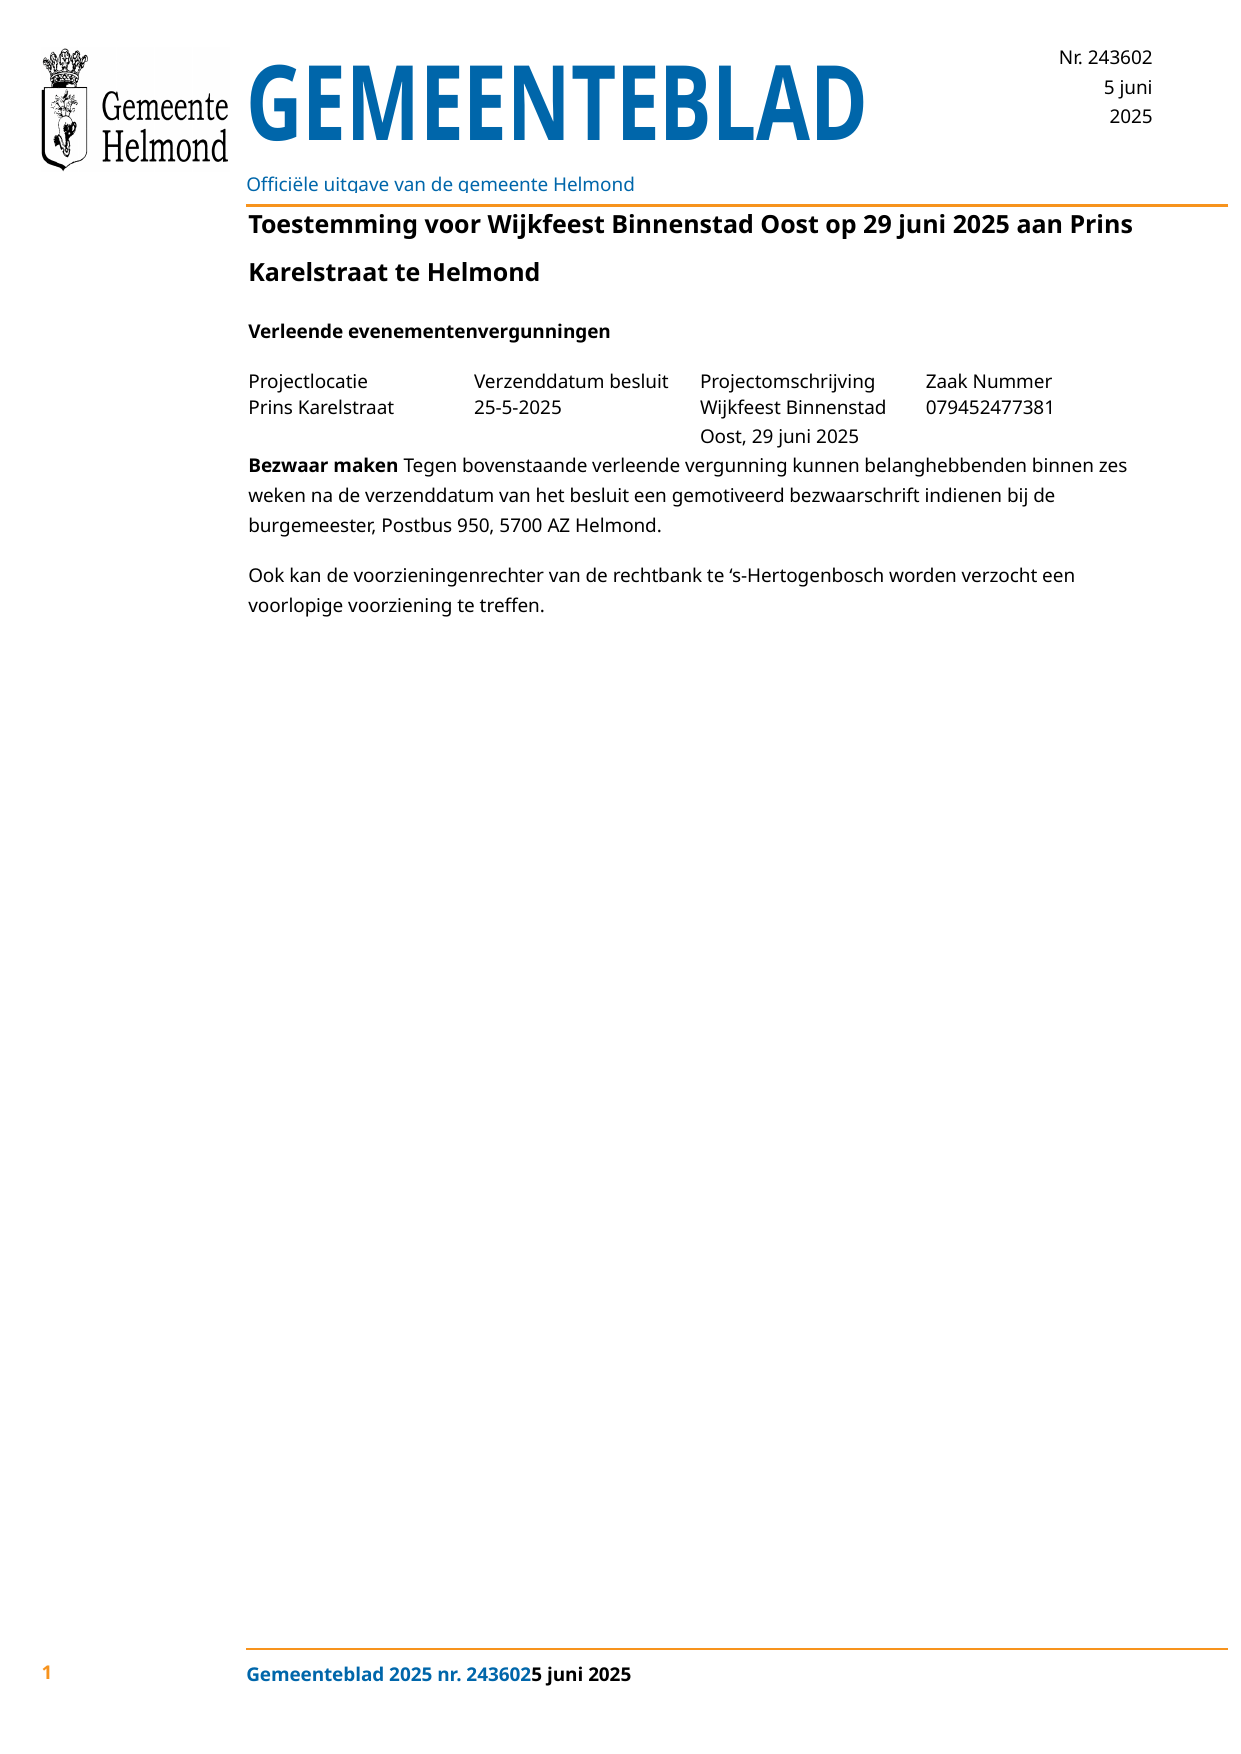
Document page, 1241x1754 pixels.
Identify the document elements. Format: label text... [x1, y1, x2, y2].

table_header Zaak Nummer [926, 369, 1152, 394]
table_header Projectomschrijving [700, 369, 926, 394]
table_header Projectlocatie [248, 369, 474, 394]
table_cell 079452477381 [926, 394, 1152, 449]
table_cell Prins Karelstraat [248, 394, 474, 449]
text Ook kan de voorzieningenrechter van de rechtbank te ‘s-Hertogenbosch worden verzocht een voorlopige voorziening te treffen. [248, 562, 1152, 618]
text Bezwaar maken Tegen bovenstaande verleende vergunning kunnen belanghebbenden binnen zes weken na de verzenddatum van het besluit een gemotiveerd bezwaarschrift indienen bij de burgemeester, Postbus 950, 5700 AZ Helmond. [248, 453, 1152, 538]
text Verleende evenementenvergunningen [248, 318, 1152, 344]
table_cell 25-5-2025 [474, 394, 700, 449]
picture [41, 47, 231, 172]
table_header Verzenddatum besluit [474, 369, 700, 394]
table_cell Wijkfeest Binnenstad Oost, 29 juni 2025 [700, 394, 926, 449]
text Toestemming voor Wijkfeest Binnenstad Oost op 29 juni 2025 aan Prins Karelstraat te Helmond [248, 207, 1152, 288]
